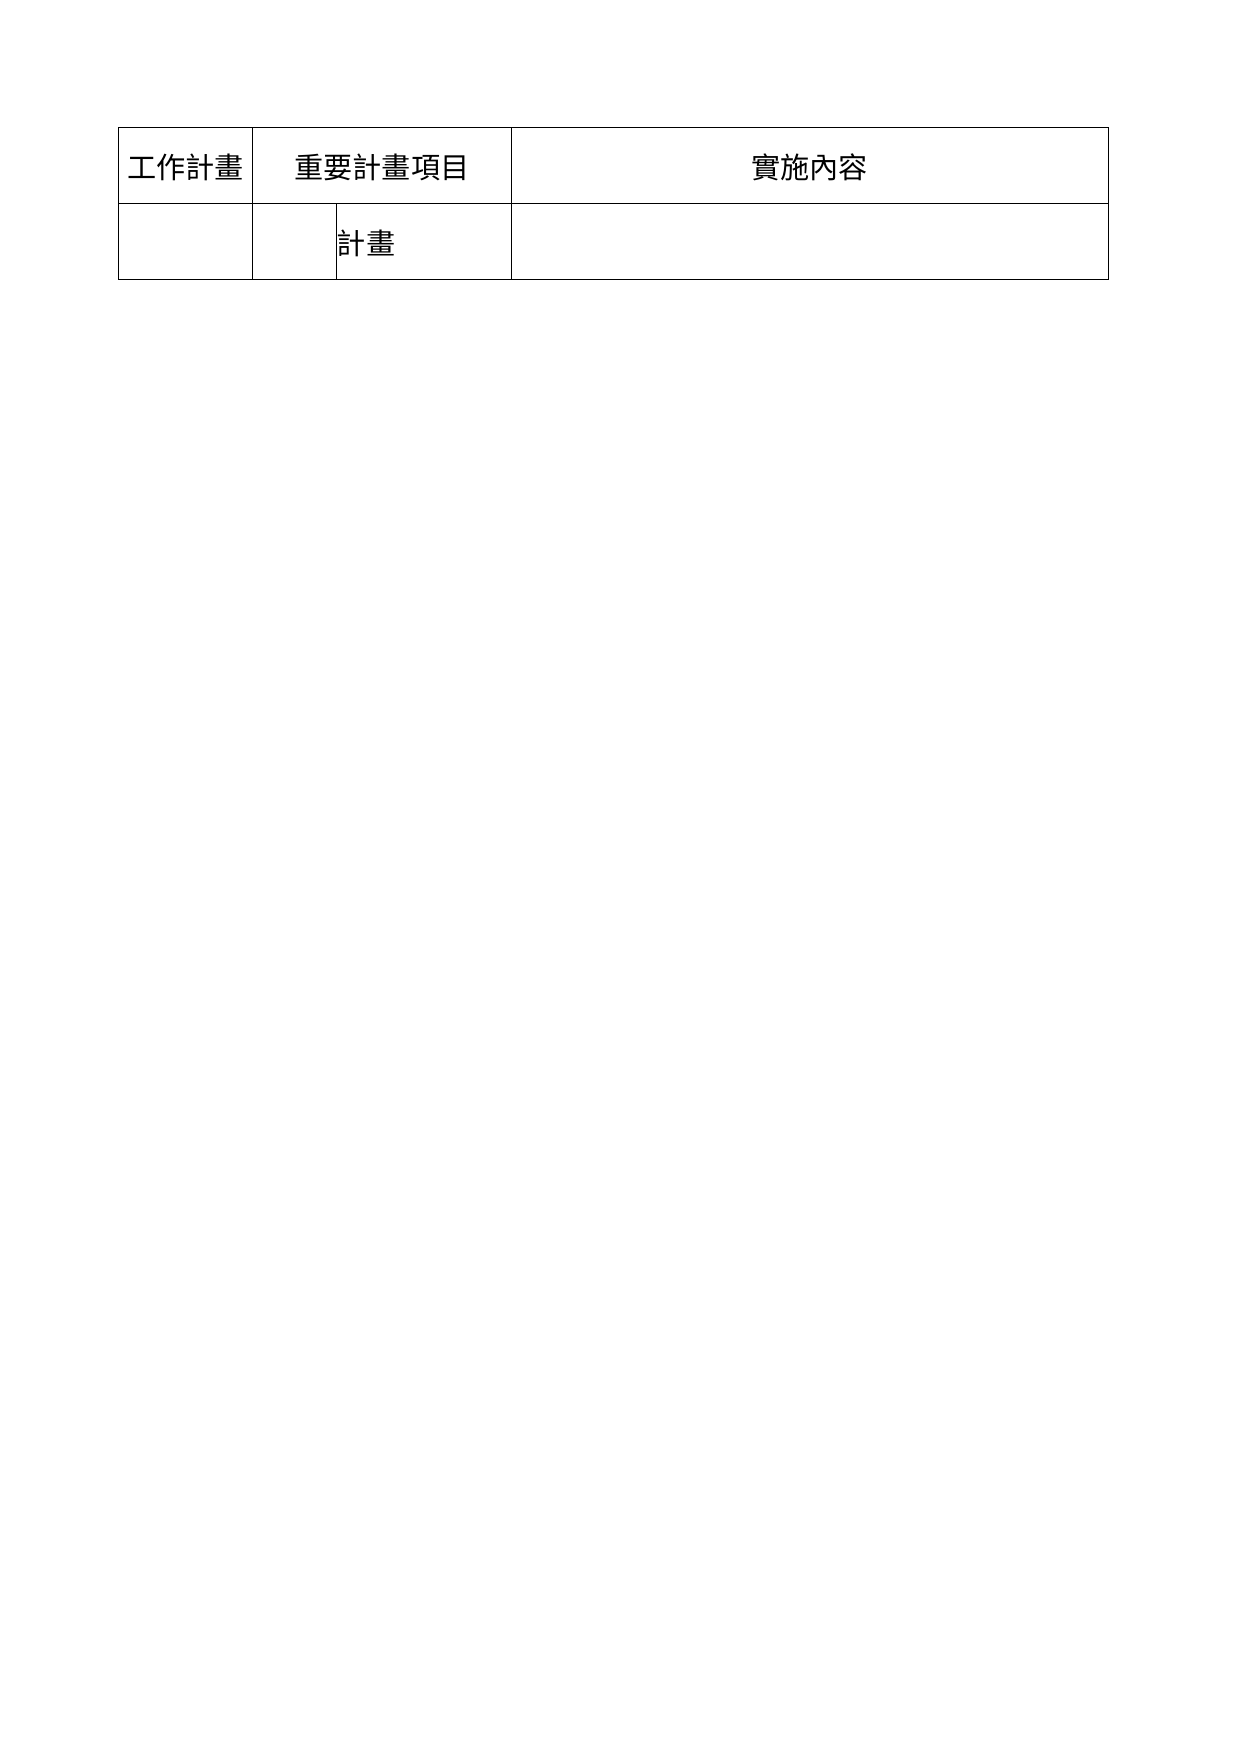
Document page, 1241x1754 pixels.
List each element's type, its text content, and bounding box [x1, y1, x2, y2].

table_cell 計畫 [337, 204, 511, 279]
table_header 重要計畫項目 [253, 128, 511, 203]
table_header 工作計畫 [119, 128, 252, 203]
table_cell [119, 204, 252, 279]
table_header 實施內容 [512, 128, 1108, 203]
table_cell [253, 204, 336, 279]
table_cell [512, 204, 1108, 279]
